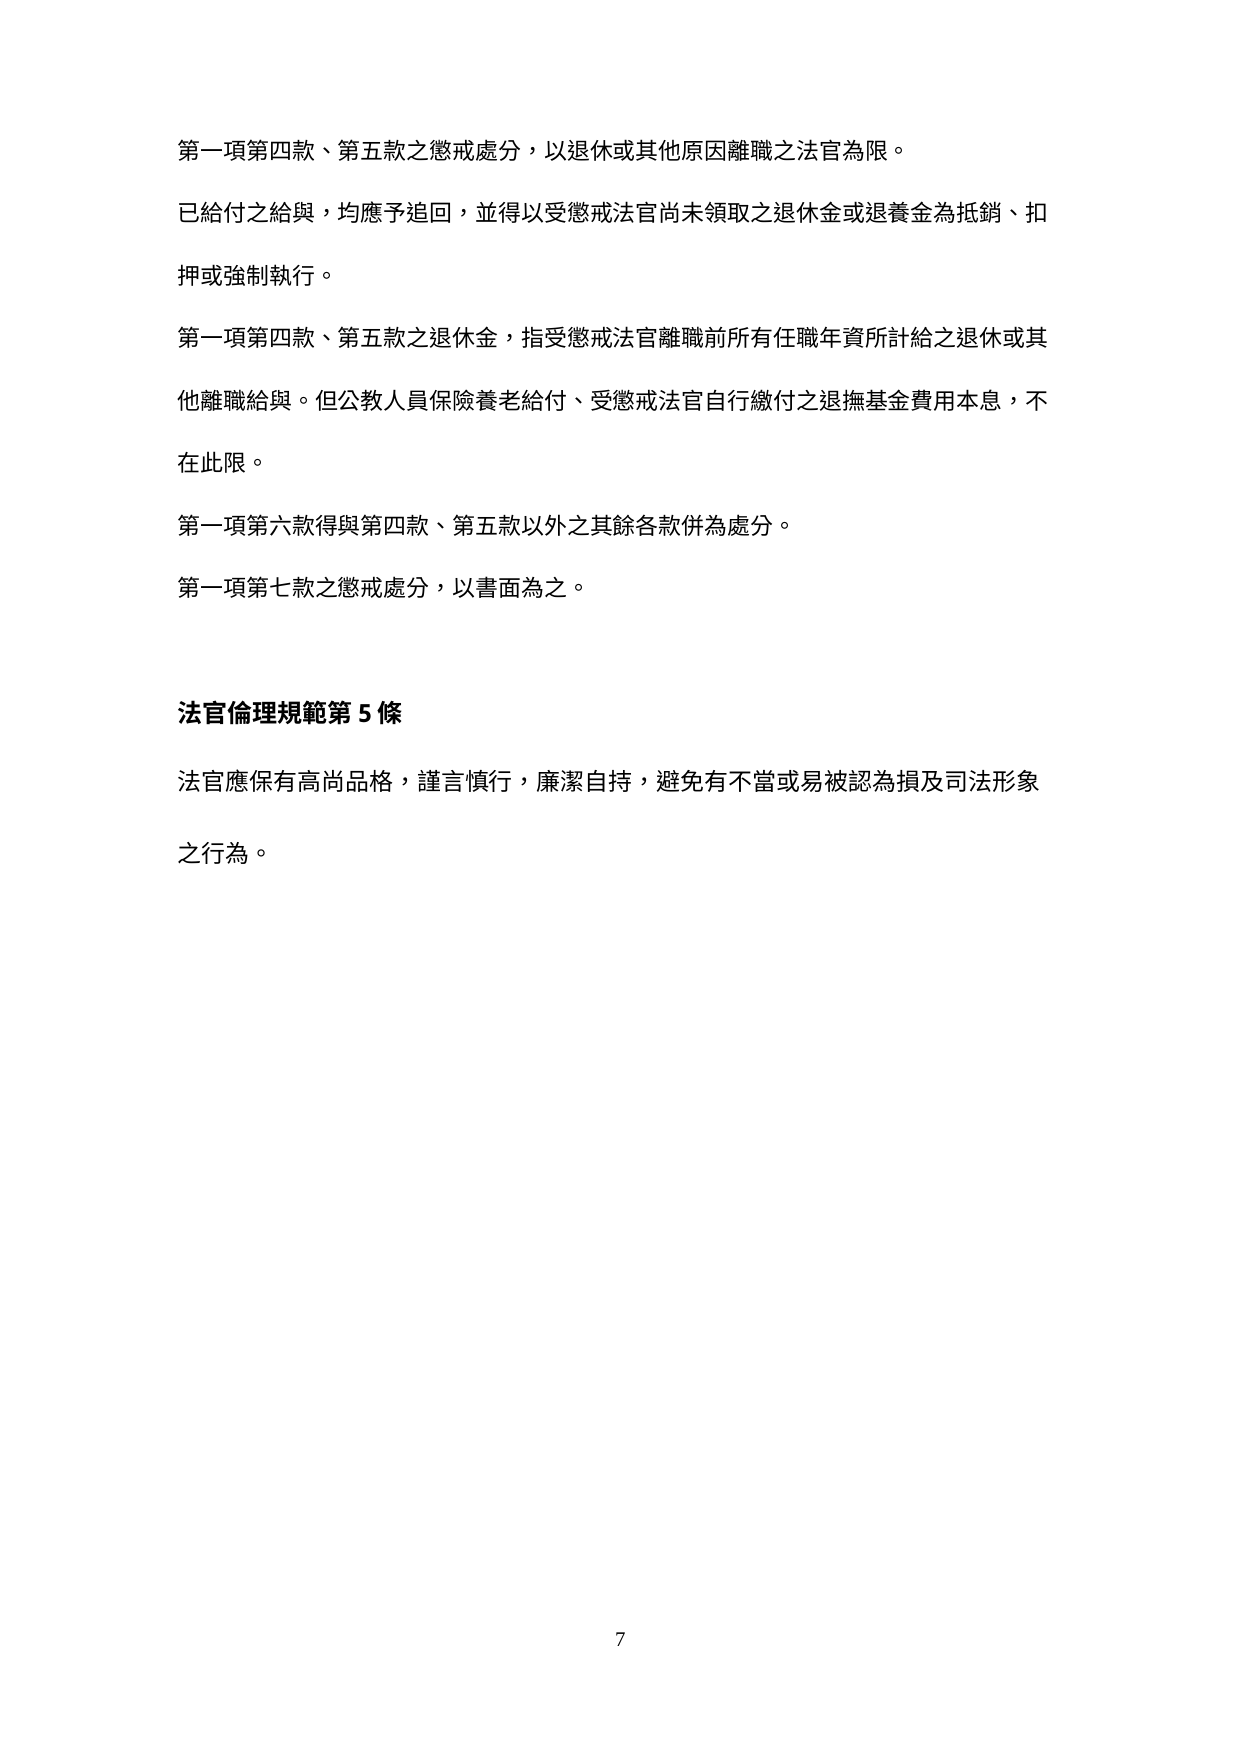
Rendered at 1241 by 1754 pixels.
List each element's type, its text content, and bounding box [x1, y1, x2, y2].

text 第一項第七款之懲戒處分，以書面為之。 [177, 545, 1063, 608]
text 第一項第四款、第五款之退休金，指受懲戒法官離職前所有任職年資所計給之退休或其他離職給與。但公教人員保險養老給付、受懲戒法官自行繳付之退撫基金費用本息，不在此限。 [177, 295, 1063, 483]
text 法官倫理規範第5條 [177, 670, 1063, 733]
text 已給付之給與，均應予追回，並得以受懲戒法官尚未領取之退休金或退養金為抵銷、扣押或強制執行。 [177, 170, 1063, 295]
text 第一項第六款得與第四款、第五款以外之其餘各款併為處分。 [177, 483, 1063, 545]
text 法官應保有高尚品格，謹言慎行，廉潔自持，避免有不當或易被認為損及司法形象之行為。 [177, 738, 1063, 872]
text 第一項第四款、第五款之懲戒處分，以退休或其他原因離職之法官為限。 [177, 108, 1063, 170]
